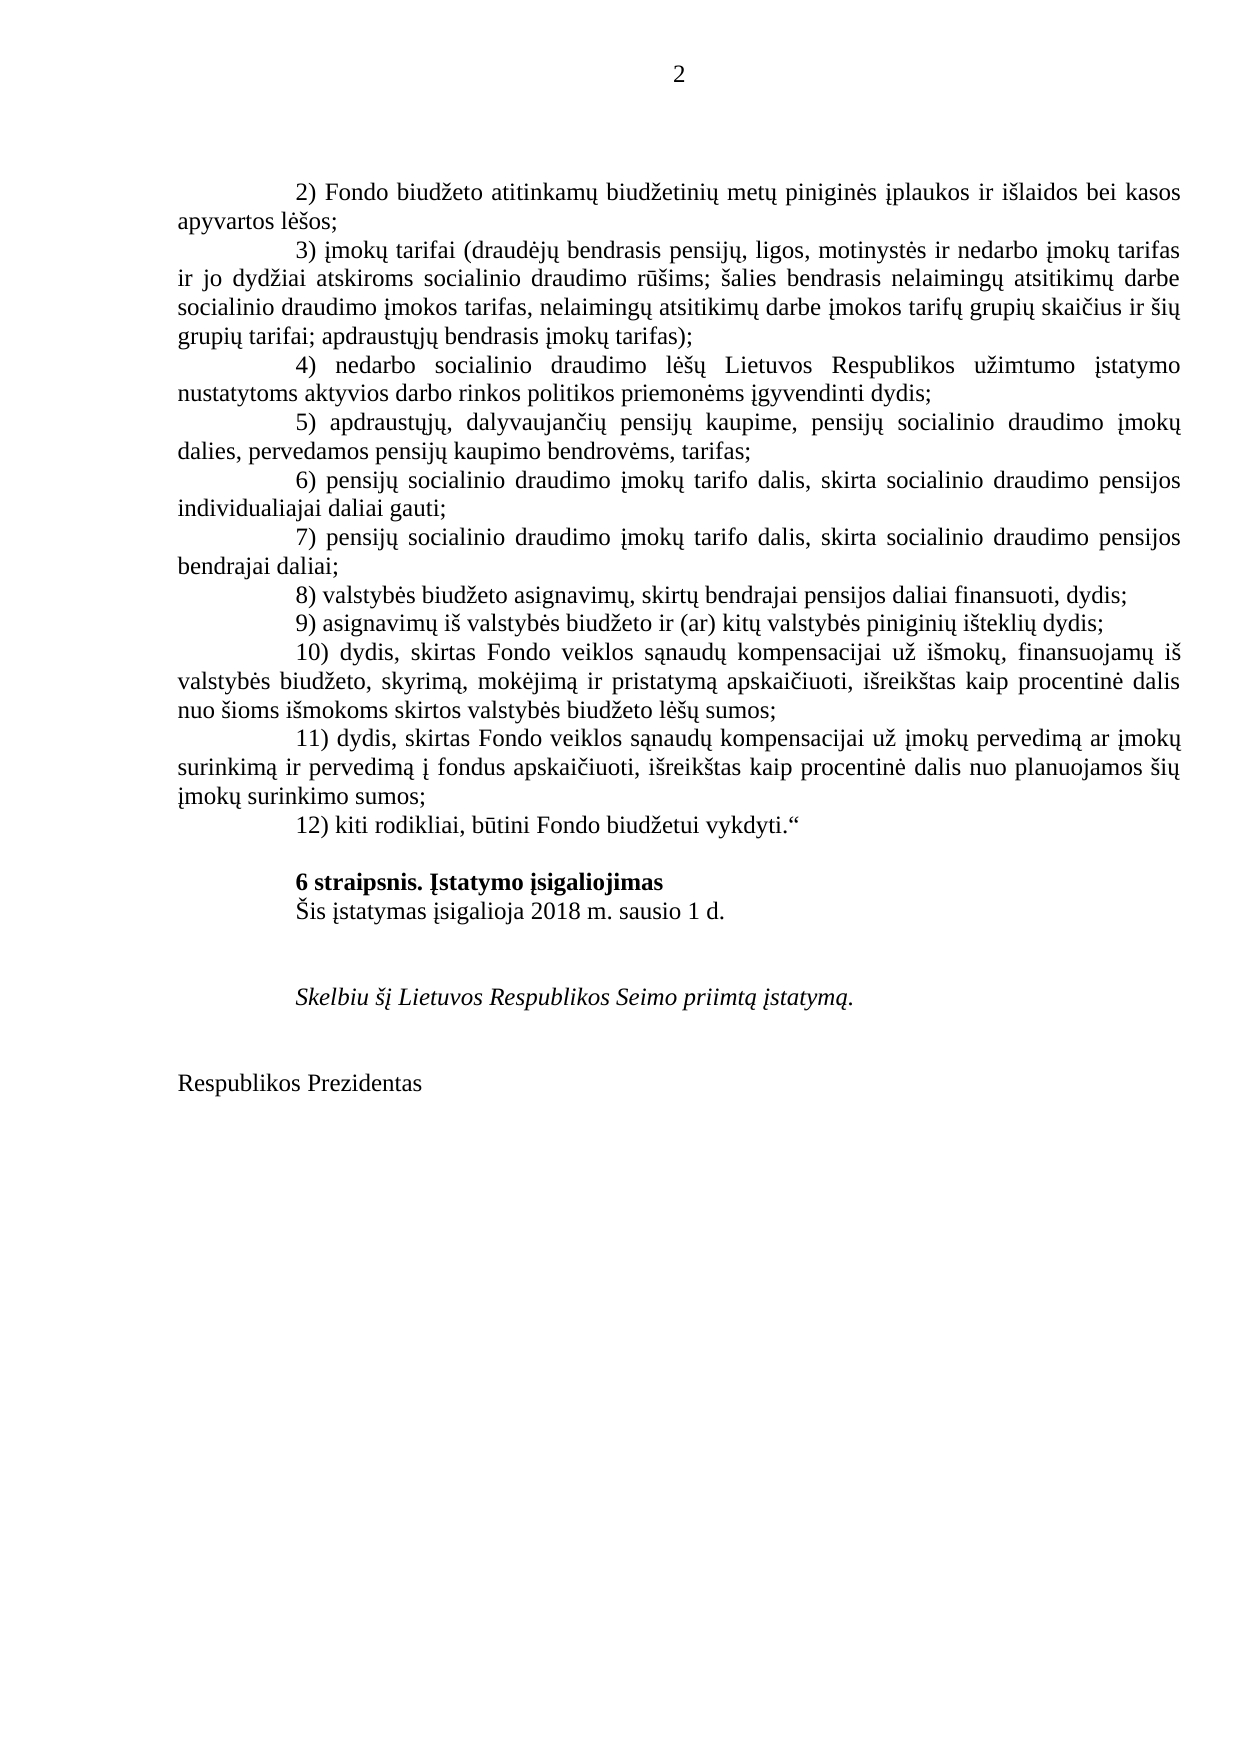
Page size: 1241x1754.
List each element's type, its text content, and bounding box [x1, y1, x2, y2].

text 6) pensijų socialinio draudimo įmokų tarifo dalis, skirta socialinio draudimo pensijos individualiajai daliai gauti; [177, 465, 1181, 522]
text 5) apdraustųjų, dalyvaujančių pensijų kaupime, pensijų socialinio draudimo įmokų dalies, pervedamos pensijų kaupimo bendrovėms, tarifas; [177, 407, 1181, 465]
text 11) dydis, skirtas Fondo veiklos sąnaudų kompensacijai už įmokų pervedimą ar įmokų surinkimą ir pervedimą į fondus apskaičiuoti, išreikštas kaip procentinė dalis nuo planuojamos šių įmokų surinkimo sumos; [177, 723, 1181, 810]
text 4) nedarbo socialinio draudimo lėšų Lietuvos Respublikos užimtumo įstatymo nustatytoms aktyvios darbo rinkos politikos priemonėms įgyvendinti dydis; [177, 350, 1181, 407]
text 3) įmokų tarifai (draudėjų bendrasis pensijų, ligos, motinystės ir nedarbo įmokų tarifas ir jo dydžiai atskiroms socialinio draudimo rūšims; šalies bendrasis nelaimingų atsitikimų darbe socialinio draudimo įmokos tarifas, nelaimingų atsitikimų darbe įmokos tarifų grupių skaičius ir šių grupių tarifai; apdraustųjų bendrasis įmokų tarifas); [177, 235, 1181, 350]
text 9) asignavimų iš valstybės biudžeto ir (ar) kitų valstybės piniginių išteklių dydis; [177, 608, 1181, 637]
text 12) kiti rodikliai, būtini Fondo biudžetui vykdyti.“ [177, 810, 1181, 838]
text Šis įstatymas įsigalioja 2018 m. sausio 1 d. [177, 896, 1181, 925]
text 8) valstybės biudžeto asignavimų, skirtų bendrajai pensijos daliai finansuoti, dydis; [177, 580, 1181, 608]
text 6 straipsnis. Įstatymo įsigaliojimas [177, 867, 1181, 896]
text Respublikos Prezidentas [177, 1068, 1181, 1097]
text 7) pensijų socialinio draudimo įmokų tarifo dalis, skirta socialinio draudimo pensijos bendrajai daliai; [177, 522, 1181, 580]
text 10) dydis, skirtas Fondo veiklos sąnaudų kompensacijai už išmokų, finansuojamų iš valstybės biudžeto, skyrimą, mokėjimą ir pristatymą apskaičiuoti, išreikštas kaip procentinė dalis nuo šioms išmokoms skirtos valstybės biudžeto lėšų sumos; [177, 637, 1181, 723]
text Skelbiu šį Lietuvos Respublikos Seimo priimtą įstatymą. [177, 982, 1186, 1011]
text 2) Fondo biudžeto atitinkamų biudžetinių metų piniginės įplaukos ir išlaidos bei kasos apyvartos lėšos; [177, 177, 1181, 235]
